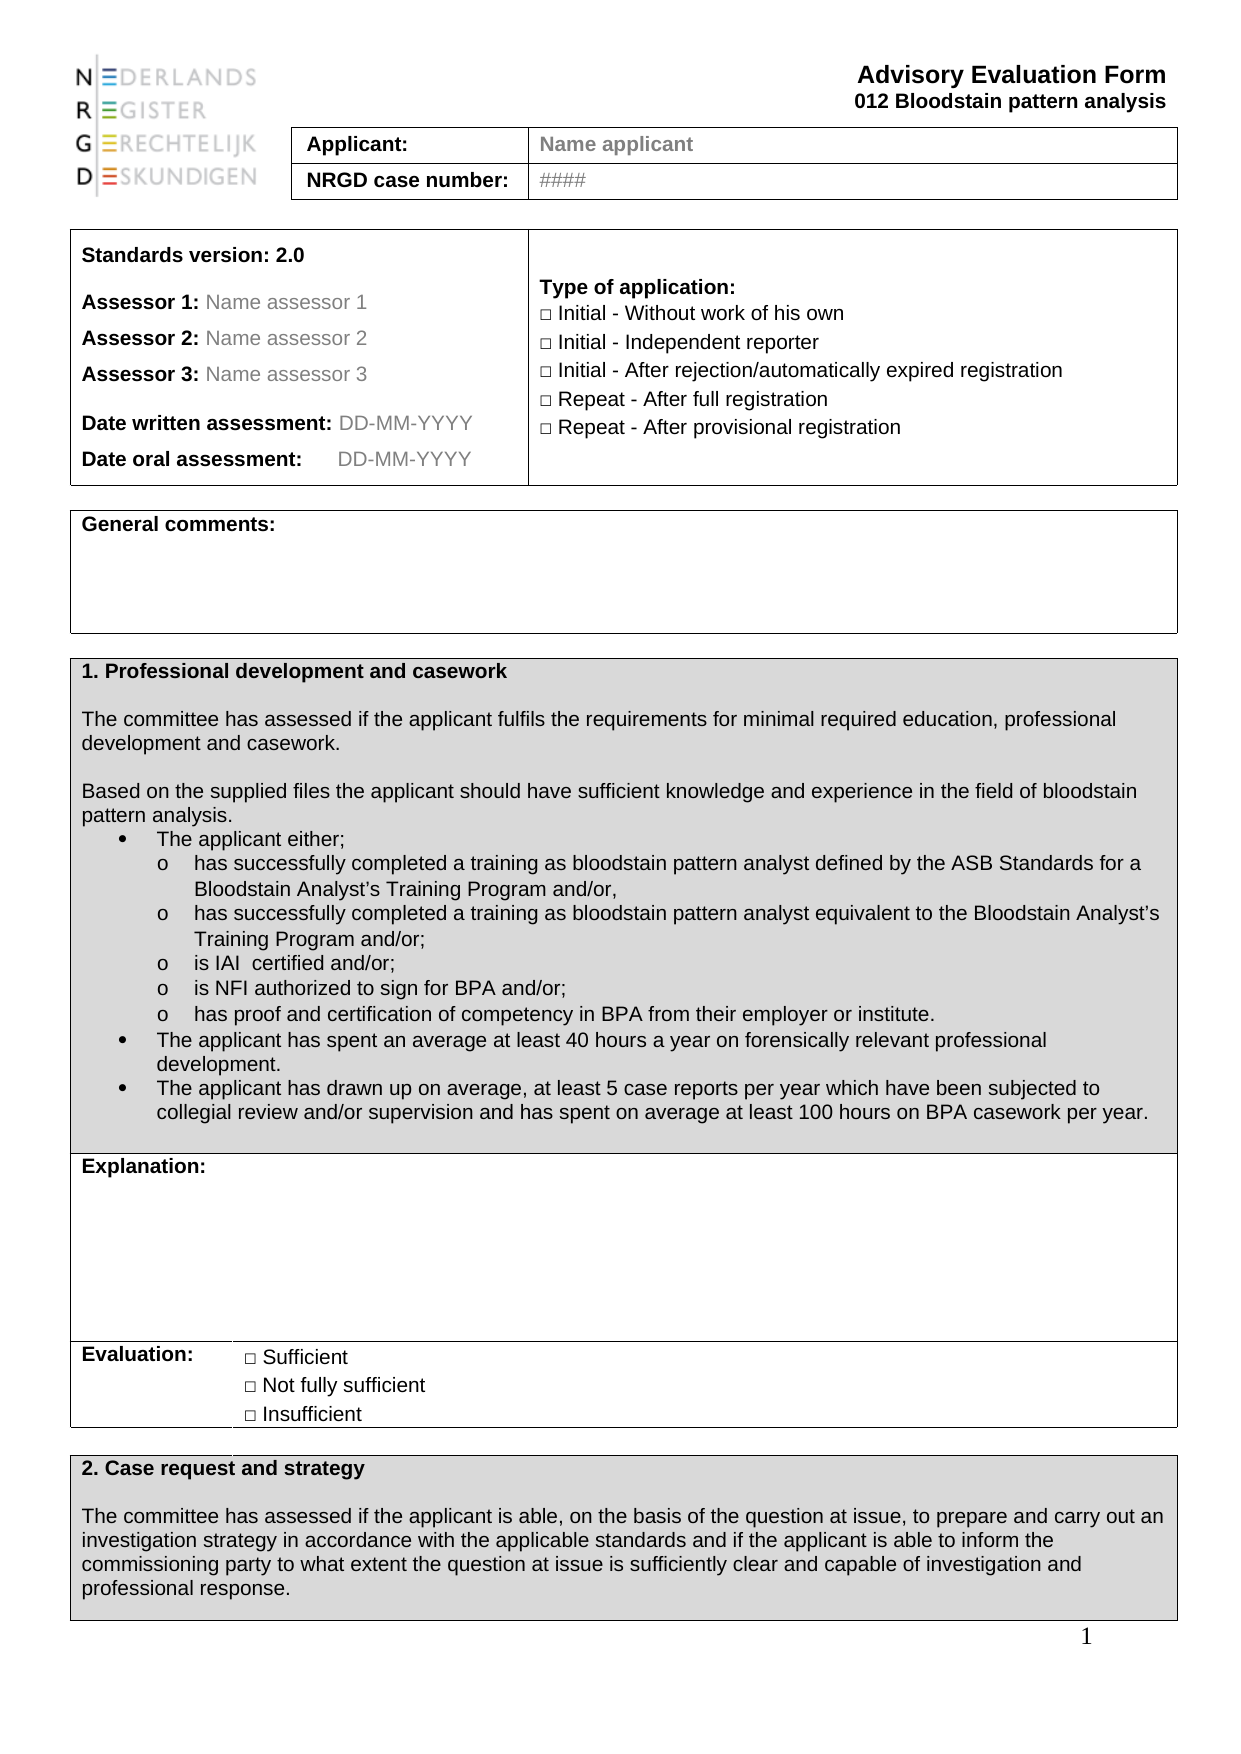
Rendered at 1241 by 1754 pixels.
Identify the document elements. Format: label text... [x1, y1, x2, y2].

table_cell 2. Case request and strategy The committee has assessed if the applicant is able, on the basis of the question at issue, to prepare and carry out an investigation strategy in accordance with the applicable standards and if the applicant is able to inform the commissioning party to what extent the question at issue is sufficiently clear and capable of investigation and professional response. [71, 1456, 1177, 1620]
table_cell 1. Professional development and casework The committee has assessed if the applicant fulfils the requirements for minimal required education, professional development and casework. Based on the supplied files the applicant should have sufficient knowledge and experience in the field of bloodstain pattern analysis. The applicant either; has successfully completed a training as bloodstain pattern analyst defined by the ASB Standards for a Bloodstain Analyst’s Training Program and/or, has successfully completed a training as bloodstain pattern analyst equivalent to the Bloodstain Analyst’s Training Program and/or; is IAI certified and/or; is NFI authorized to sign for BPA and/or; has proof and certification of competency in BPA from their employer or institute. The applicant has spent an average at least 40 hours a year on forensically relevant professional development. The applicant has drawn up on average, at least 5 case reports per year which have been subjected to collegial review and/or supervision and has spent on average at least 100 hours on BPA casework per year. [71, 659, 1177, 1153]
table_cell [233, 1428, 1177, 1455]
table_header Standards version: 2.0 [71, 230, 528, 279]
table_cell Explanation: [71, 1154, 1177, 1341]
table_cell [71, 1428, 232, 1455]
table_cell [71, 486, 1177, 510]
table_cell ☐ Sufficient ☐ Not fully sufficient ☐ Insufficient [233, 1342, 1177, 1427]
table_cell Date written assessment: DD-MM-YYYY Date oral assessment: DD-MM-YYYY [71, 411, 528, 485]
table_header Type of application: ☐ Initial - Without work of his own ☐ Initial - Independent reporter ☐ Initial - After rejection/automatically expired registration ☐ Repeat - After full registration ☐ Repeat - After provisional registration [529, 230, 1177, 485]
table_cell [71, 634, 1177, 658]
table_cell General comments: [71, 511, 1177, 633]
table_cell Evaluation: [71, 1342, 232, 1427]
table_cell Assessor 1: Name assessor 1 Assessor 2: Name assessor 2 Assessor 3: Name assessor 3 [71, 280, 528, 410]
